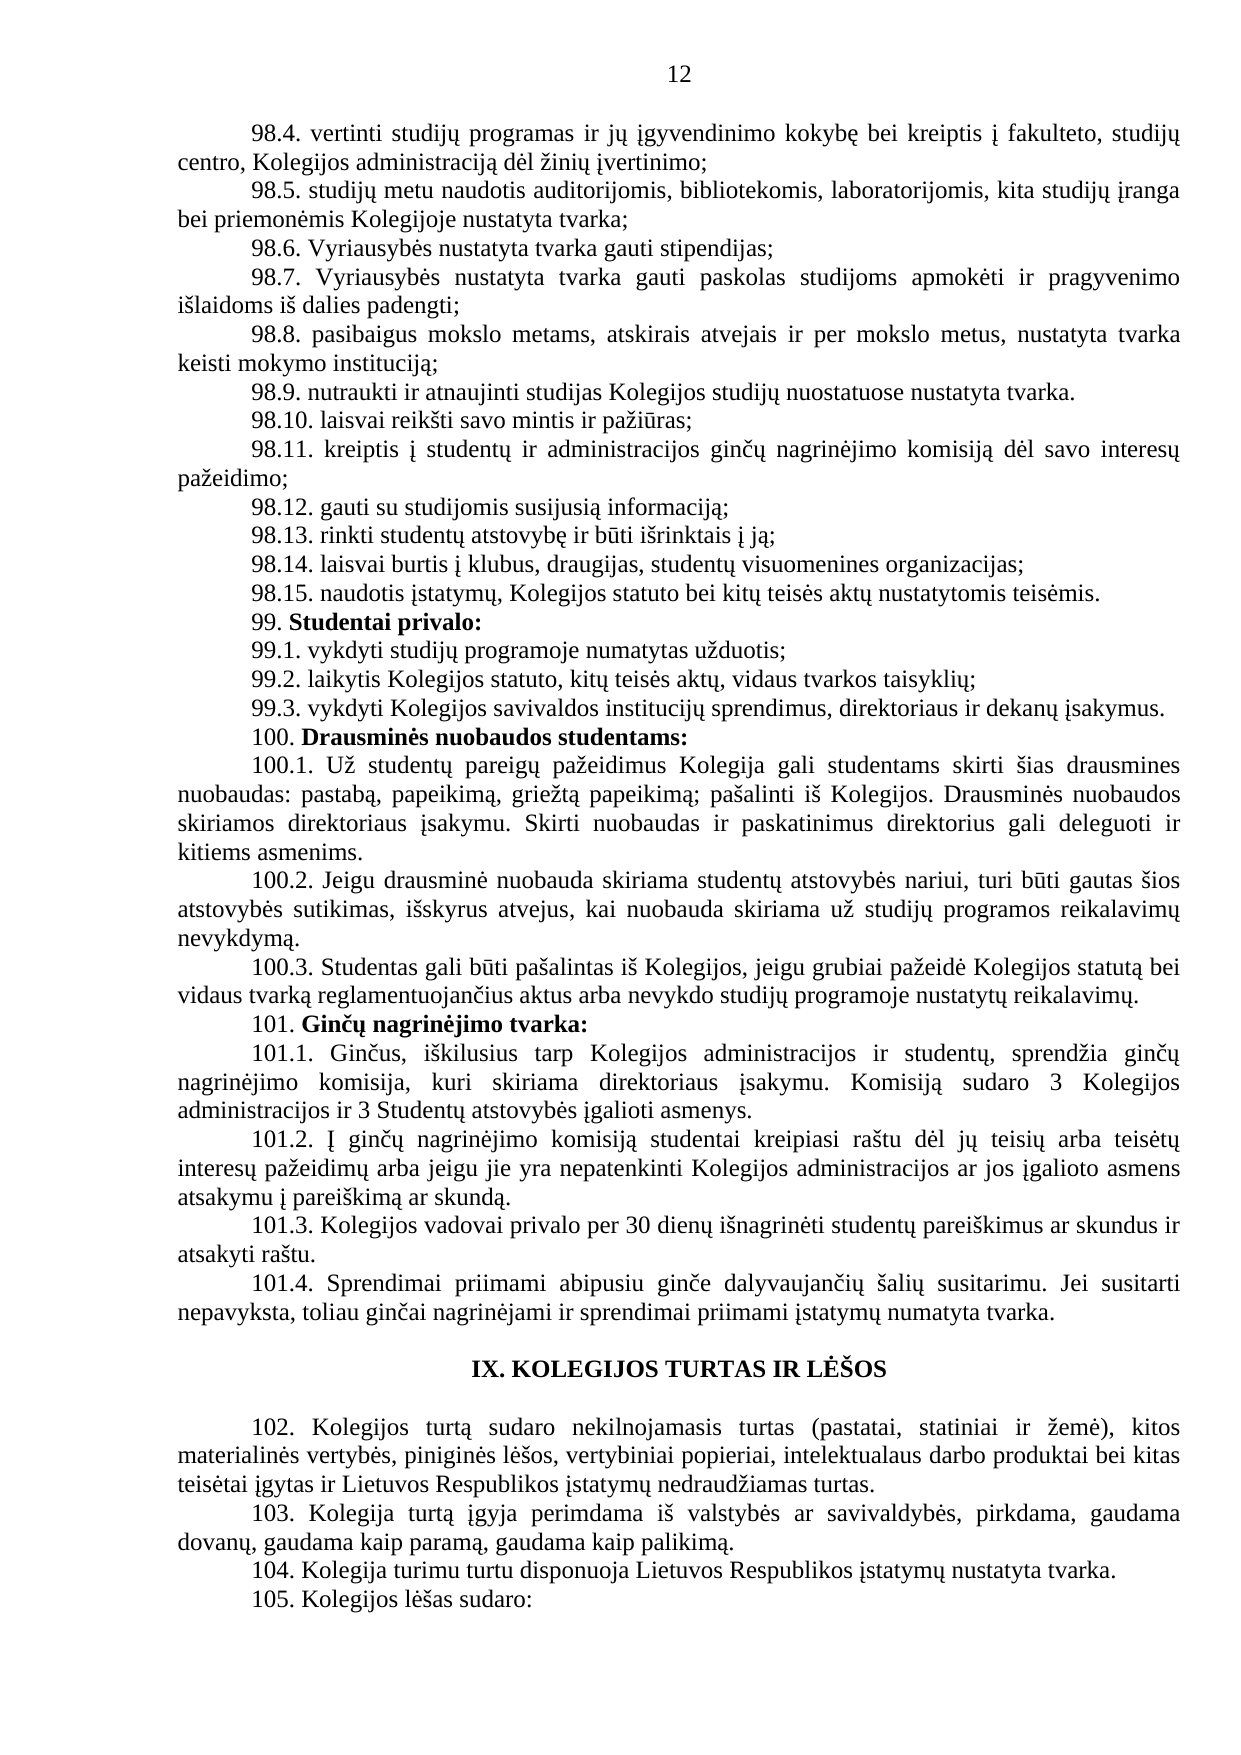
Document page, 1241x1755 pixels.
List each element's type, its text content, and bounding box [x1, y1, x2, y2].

text 101.3. Kolegijos vadovai privalo per 30 dienų išnagrinėti studentų pareiškimus ar skundus ir atsakyti raštu. [177, 1211, 1181, 1268]
text 103. Kolegija turtą įgyja perimdama iš valstybės ar savivaldybės, pirkdama, gaudama dovanų, gaudama kaip paramą, gaudama kaip palikimą. [177, 1498, 1181, 1556]
text IX. KOLEGIJOS TURTAS IR LĖŠOS [177, 1354, 1181, 1383]
text 98.10. laisvai reikšti savo mintis ir pažiūras; [177, 406, 1181, 434]
text 99.2. laikytis Kolegijos statuto, kitų teisės aktų, vidaus tvarkos taisyklių; [177, 664, 1181, 693]
text 100. Drausminės nuobaudos studentams: [177, 722, 1181, 751]
text 99.1. vykdyti studijų programoje numatytas užduotis; [177, 636, 1181, 664]
text 99.3. vykdyti Kolegijos savivaldos institucijų sprendimus, direktoriaus ir dekanų įsakymus. [177, 693, 1181, 722]
text 98.9. nutraukti ir atnaujinti studijas Kolegijos studijų nuostatuose nustatyta tvarka. [177, 377, 1181, 406]
text 101. Ginčų nagrinėjimo tvarka: [177, 1009, 1181, 1038]
text 98.11. kreiptis į studentų ir administracijos ginčų nagrinėjimo komisiją dėl savo interesų pažeidimo; [177, 434, 1181, 492]
text 101.4. Sprendimai priimami abipusiu ginče dalyvaujančių šalių susitarimu. Jei susitarti nepavyksta, toliau ginčai nagrinėjami ir sprendimai priimami įstatymų numatyta tvarka. [177, 1268, 1181, 1326]
text 100.3. Studentas gali būti pašalintas iš Kolegijos, jeigu grubiai pažeidė Kolegijos statutą bei vidaus tvarką reglamentuojančius aktus arba nevykdo studijų programoje nustatytų reikalavimų. [177, 952, 1181, 1009]
text 101.2. Į ginčų nagrinėjimo komisiją studentai kreipiasi raštu dėl jų teisių arba teisėtų interesų pažeidimų arba jeigu jie yra nepatenkinti Kolegijos administracijos ar jos įgalioto asmens atsakymu į pareiškimą ar skundą. [177, 1124, 1181, 1211]
text 98.15. naudotis įstatymų, Kolegijos statuto bei kitų teisės aktų nustatytomis teisėmis. [177, 578, 1181, 607]
text 98.13. rinkti studentų atstovybę ir būti išrinktais į ją; [177, 521, 1181, 549]
text 100.2. Jeigu drausminė nuobauda skiriama studentų atstovybės nariui, turi būti gautas šios atstovybės sutikimas, išskyrus atvejus, kai nuobauda skiriama už studijų programos reikalavimų nevykdymą. [177, 866, 1181, 952]
text 98.7. Vyriausybės nustatyta tvarka gauti paskolas studijoms apmokėti ir pragyvenimo išlaidoms iš dalies padengti; [177, 262, 1181, 319]
text 105. Kolegijos lėšas sudaro: [177, 1584, 1181, 1613]
text 98.14. laisvai burtis į klubus, draugijas, studentų visuomenines organizacijas; [177, 549, 1181, 578]
text 104. Kolegija turimu turtu disponuoja Lietuvos Respublikos įstatymų nustatyta tvarka. [177, 1556, 1181, 1584]
text 98.4. vertinti studijų programas ir jų įgyvendinimo kokybę bei kreiptis į fakulteto, studijų centro, Kolegijos administraciją dėl žinių įvertinimo; [177, 118, 1181, 176]
text 98.5. studijų metu naudotis auditorijomis, bibliotekomis, laboratorijomis, kita studijų įranga bei priemonėmis Kolegijoje nustatyta tvarka; [177, 176, 1181, 233]
text 101.1. Ginčus, iškilusius tarp Kolegijos administracijos ir studentų, sprendžia ginčų nagrinėjimo komisija, kuri skiriama direktoriaus įsakymu. Komisiją sudaro 3 Kolegijos administracijos ir 3 Studentų atstovybės įgalioti asmenys. [177, 1038, 1181, 1124]
text 102. Kolegijos turtą sudaro nekilnojamasis turtas (pastatai, statiniai ir žemė), kitos materialinės vertybės, piniginės lėšos, vertybiniai popieriai, intelektualaus darbo produktai bei kitas teisėtai įgytas ir Lietuvos Respublikos įstatymų nedraudžiamas turtas. [177, 1412, 1181, 1498]
text 100.1. Už studentų pareigų pažeidimus Kolegija gali studentams skirti šias drausmines nuobaudas: pastabą, papeikimą, griežtą papeikimą; pašalinti iš Kolegijos. Drausminės nuobaudos skiriamos direktoriaus įsakymu. Skirti nuobaudas ir paskatinimus direktorius gali deleguoti ir kitiems asmenims. [177, 751, 1181, 866]
text 98.12. gauti su studijomis susijusią informaciją; [177, 492, 1181, 521]
text 99. Studentai privalo: [177, 607, 1181, 636]
text 98.6. Vyriausybės nustatyta tvarka gauti stipendijas; [177, 233, 1181, 262]
text 98.8. pasibaigus mokslo metams, atskirais atvejais ir per mokslo metus, nustatyta tvarka keisti mokymo instituciją; [177, 319, 1181, 377]
